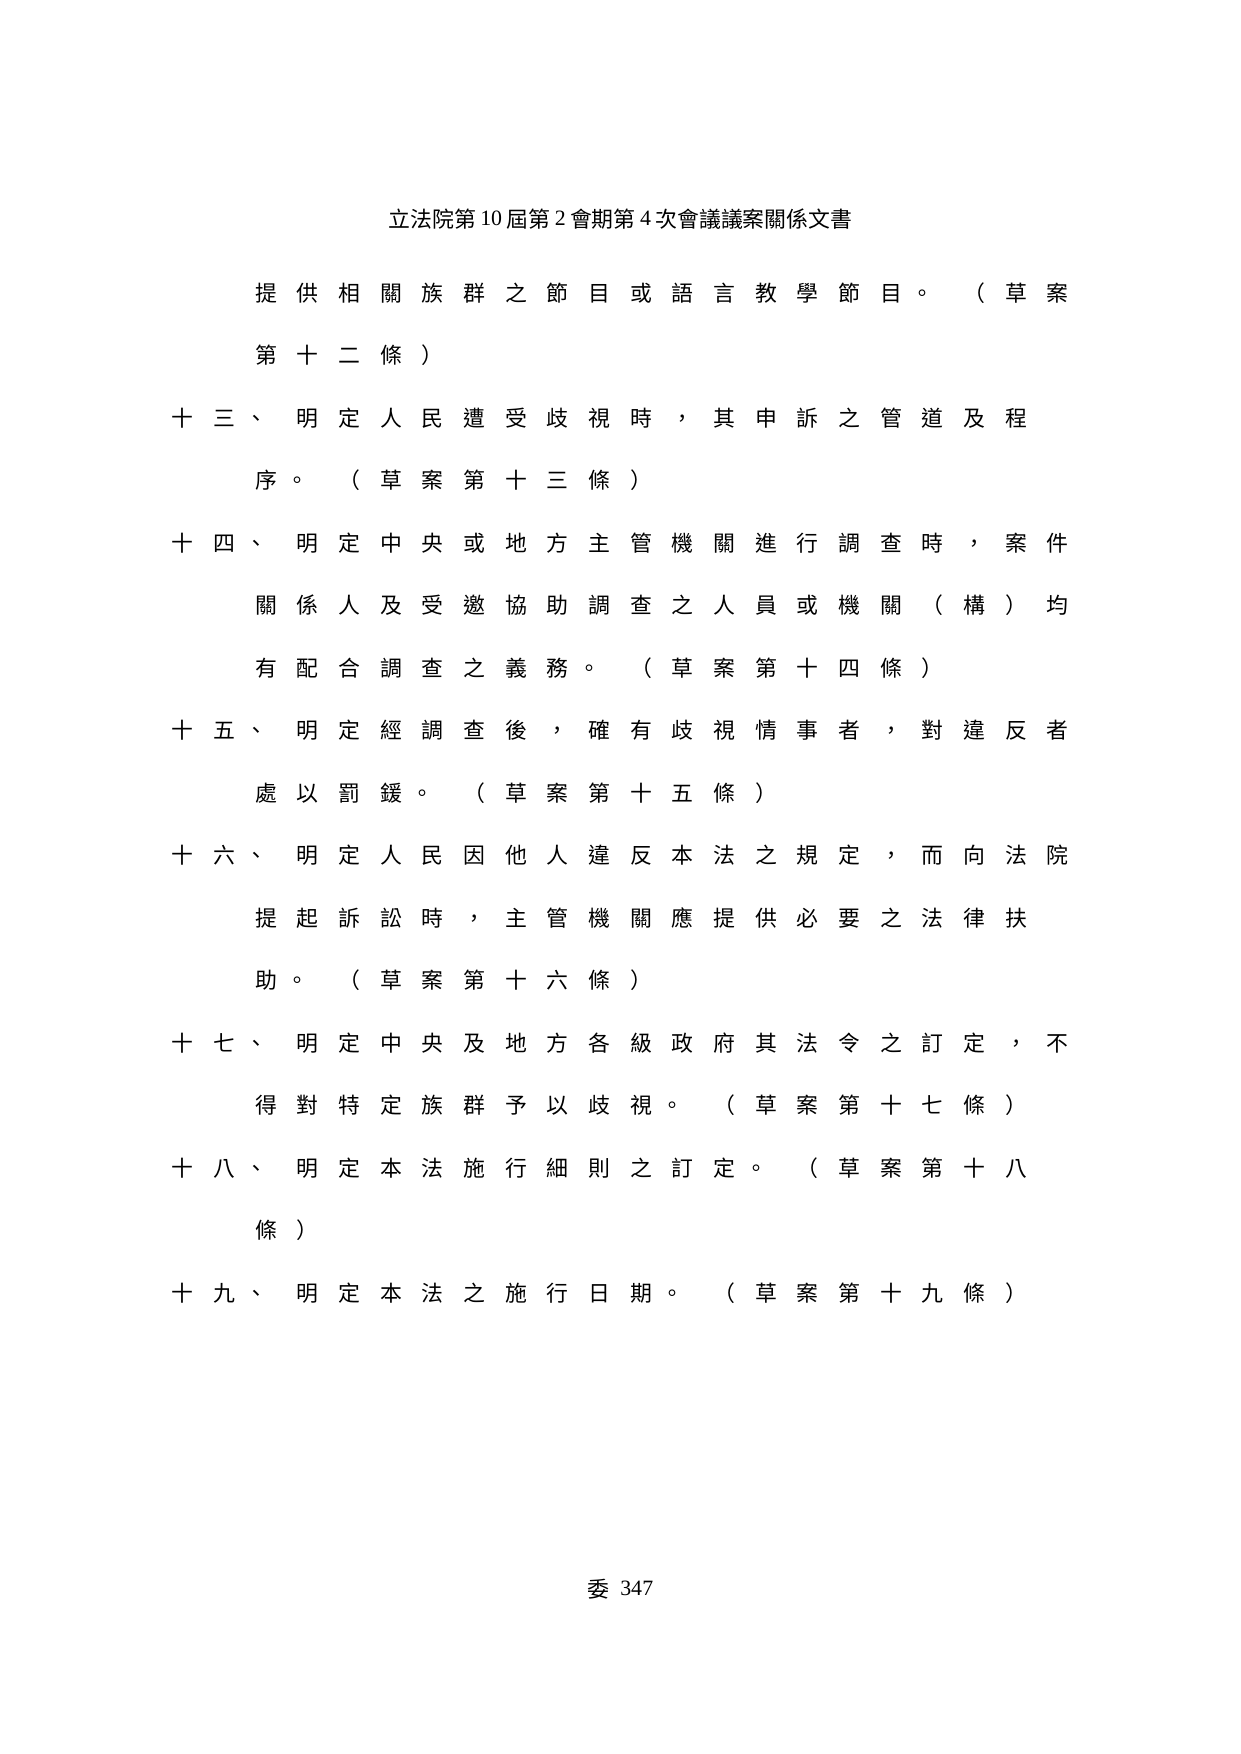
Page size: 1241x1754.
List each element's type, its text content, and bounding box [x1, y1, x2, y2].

text 十九、明定本法之施行日期。（草案第十九條） [162, 1250, 1078, 1313]
text 十三、明定人民遭受歧視時，其申訴之管道及程序。（草案第十三條） [162, 375, 1078, 500]
text 十四、明定中央或地方主管機關進行調查時，案件關係人及受邀協助調查之人員或機關（構）均有配合調查之義務。（草案第十四條） [162, 500, 1078, 688]
text 提供相關族群之節目或語言教學節目。（草案第十二條） [162, 250, 1078, 375]
text 十八、明定本法施行細則之訂定。（草案第十八條） [162, 1125, 1078, 1250]
text 十五、明定經調查後，確有歧視情事者，對違反者處以罰鍰。（草案第十五條） [162, 688, 1078, 813]
text 十六、明定人民因他人違反本法之規定，而向法院提起訴訟時，主管機關應提供必要之法律扶助。（草案第十六條） [162, 813, 1078, 1000]
text 十七、明定中央及地方各級政府其法令之訂定，不得對特定族群予以歧視。（草案第十七條） [162, 1000, 1078, 1125]
